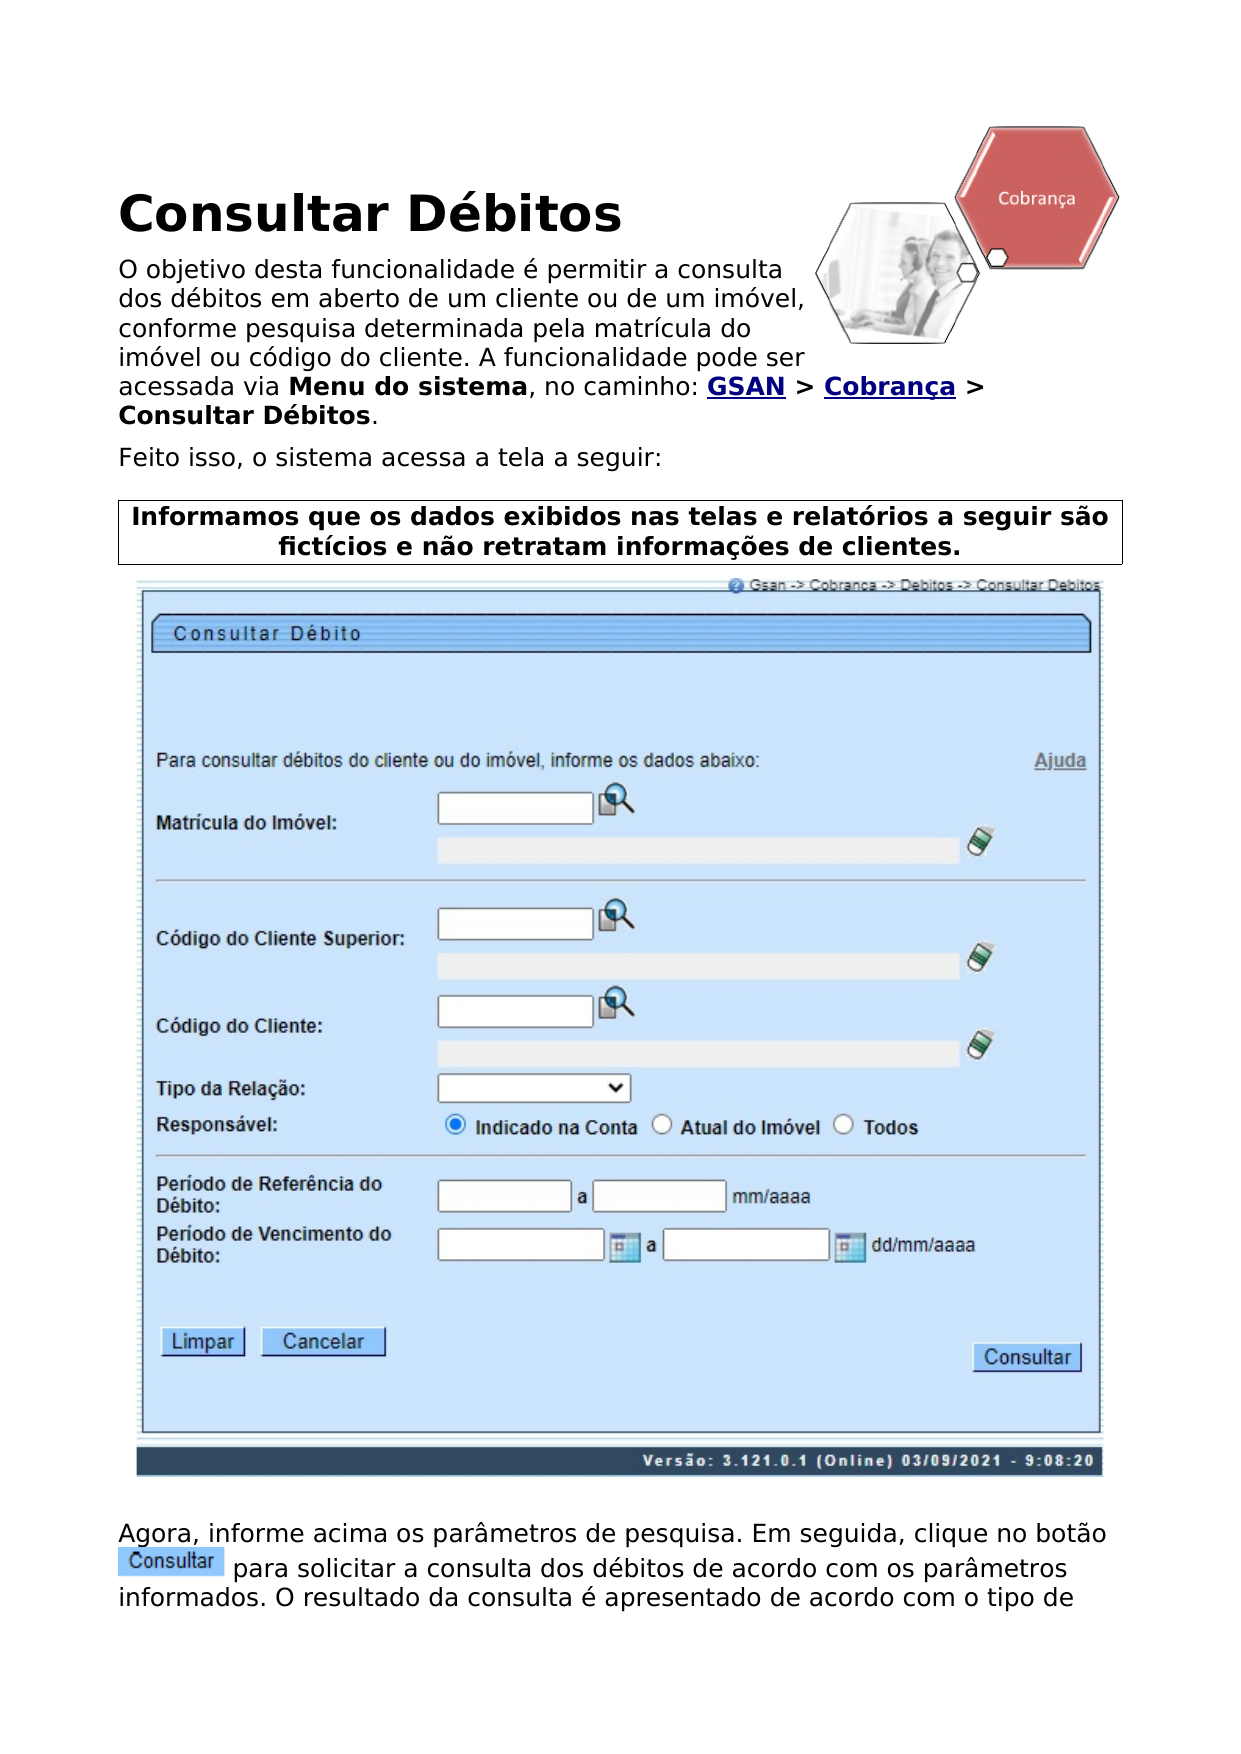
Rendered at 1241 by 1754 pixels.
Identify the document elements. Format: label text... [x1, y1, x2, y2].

table_header Informamos que os dados exibidos nas telas e relatórios a seguir são fictícios e não retratam informações de clientes. [119, 501, 1122, 564]
text O objetivo desta funcionalidade é permitir a consulta dos débitos em aberto de um cliente ou de um imóvel, conforme pesquisa determinada pela matrícula do imóvel ou código do cliente. A funcionalidade pode ser acessada via Menu do sistema, no caminho: GSAN > Cobrança > Consultar Débitos. [118, 256, 1122, 431]
picture [118, 1547, 225, 1578]
picture [809, 118, 1123, 352]
text Feito isso, o sistema acessa a tela a seguir: [118, 443, 1122, 472]
picture [136, 578, 1104, 1477]
subtitle Consultar Débitos [118, 185, 809, 243]
text Agora, informe acima os parâmetros de pesquisa. Em seguida, clique no botão para solicitar a consulta dos débitos de acordo com os parâmetros informados. O resultado da consulta é apresentado de acordo com o tipo de [118, 1519, 1122, 1613]
